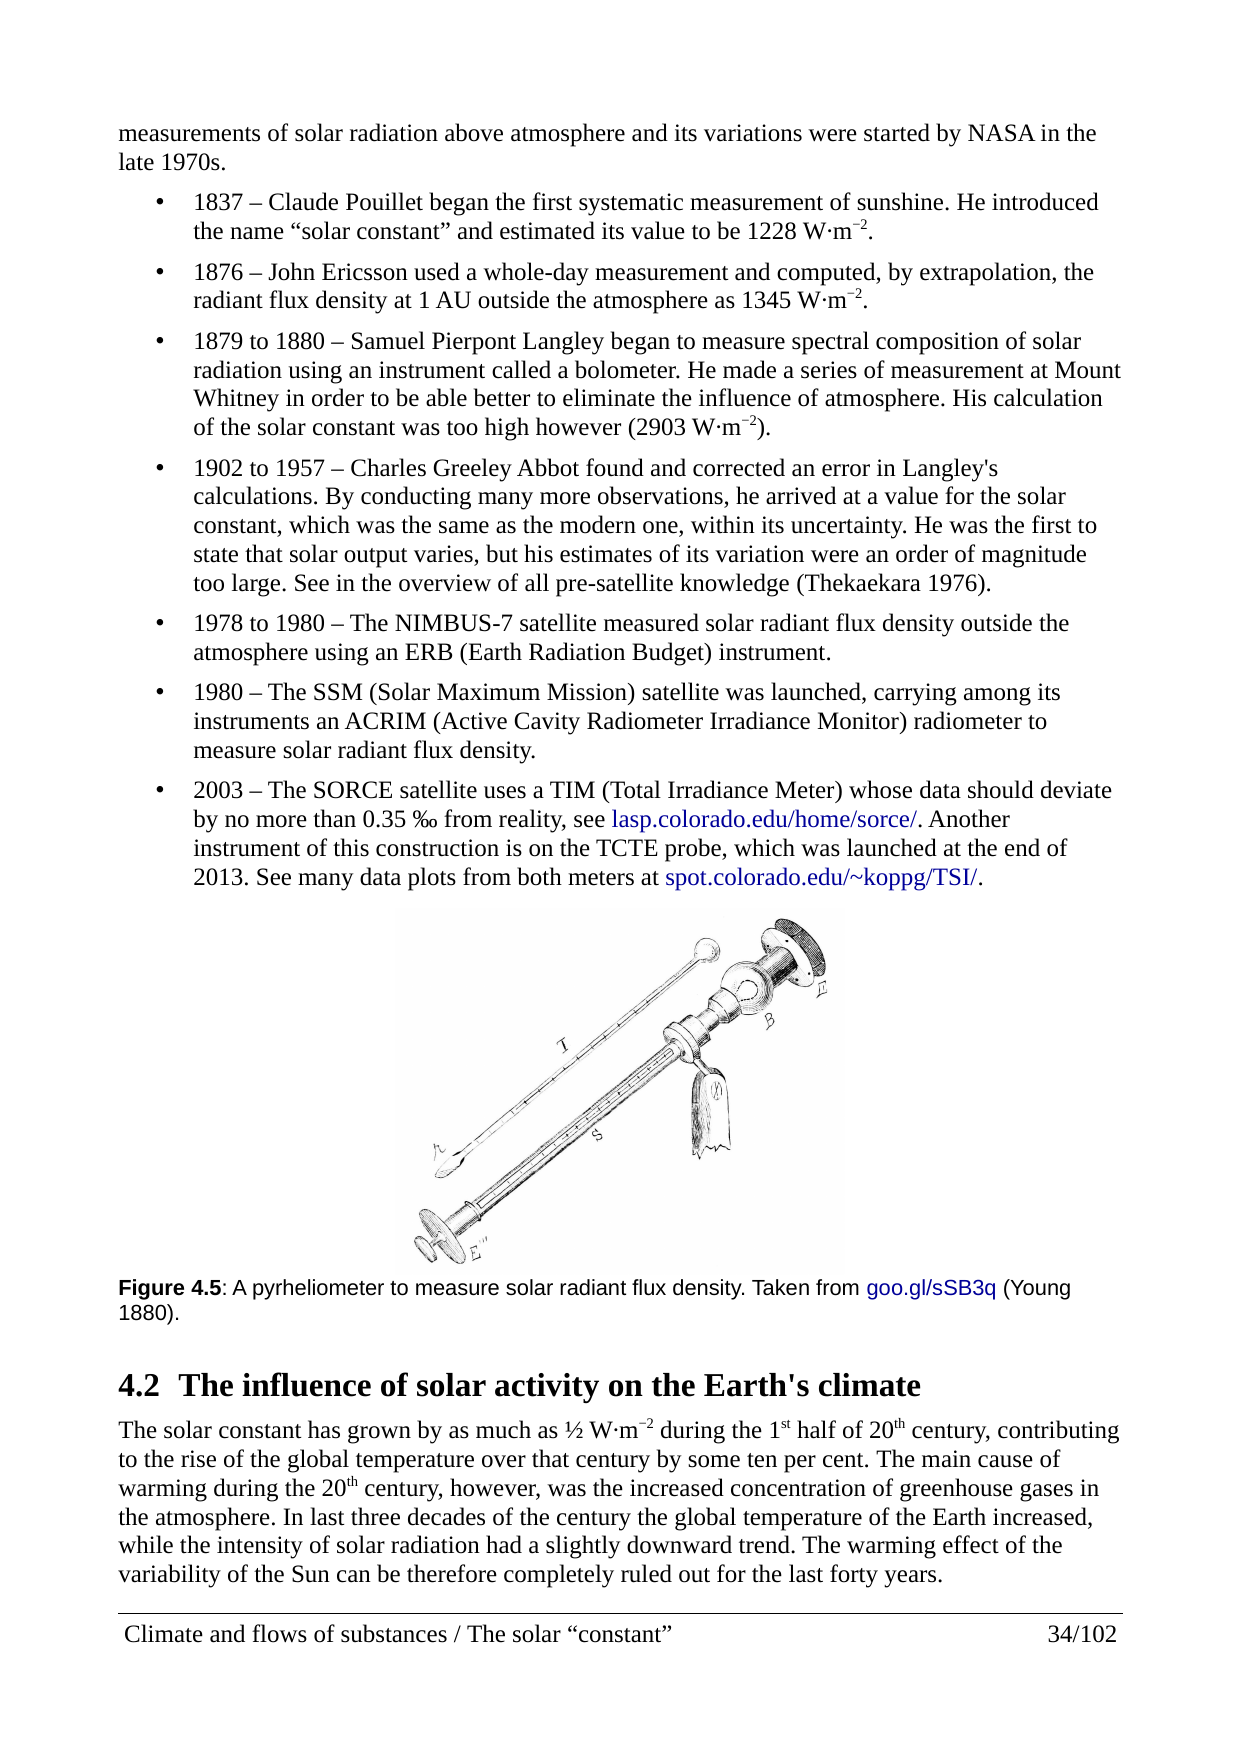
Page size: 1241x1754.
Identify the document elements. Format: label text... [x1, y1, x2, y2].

text Figure 4.5: A pyrheliometer to measure solar radiant flux density. Taken from goo.gl/sSB3q (Young 1880). [118, 908, 1122, 1325]
subtitle The influence of solar activity on the Earth's climate [118, 1365, 1122, 1404]
list 2003 – The SORCE satellite uses a TIM (Total Irradiance Meter) whose data should deviate by no more than 0.35 ‰ from reality, see lasp.colorado.edu/home/sorce/. Another instrument of this construction is on the TCTE probe, which was launched at the end of 2013. See many data plots from both meters at spot.colorado.edu/~koppg/TSI/. [156, 776, 1122, 891]
text The solar constant has grown by as much as⁠ ½ W∙m­−2 during the 1st half of 20th century, contributing to the rise of the global temperature over that century by some ten per cent. The main cause of warming during the 20th century, however, was the increased concentration of greenhouse gases in the atmosphere⁠. In⁠ last three decades of the century the global temperature of the Earth increased, while the intensity of solar radiation had a slightly downward trend. The warming effect of the variability of the Sun can be therefore completely ruled out for the last forty years. [118, 1415, 1122, 1588]
list 1876 – John Ericsson used a whole-day measurement and computed, by extrapolation, the radiant flux density at 1 AU outside the atmosphere as 1345 W∙m­−2­. [156, 257, 1122, 314]
list 1902 to 1957 – Charles Greeley Abbot found and corrected an error in⁠ Langley's calculations. By conducting many more observations, he arrived at a value for the so­lar constant, which was the same as the modern one, within its uncertainty. He was the first to state that solar output varies, but his estimates of its variation were an order of magnitude too large. See in the overview of all pre-satellite knowledge (Thekaekara 1976). [156, 453, 1122, 596]
picture [395, 908, 845, 1275]
list 1978 to 1980 – The NIMBUS­‑7 satellite measured solar radiant flux density outside the atmosphere using an ERB (Earth Radiation Budget) instrument. [156, 608, 1122, 666]
text measurements of solar radiation above atmosphere and its variations were started by NASA in the late 1970s. [118, 118, 1122, 176]
list 1980 – The SSM (Solar Maximum Mission) satellite was launched, carrying among its instruments an ACRIM (Active Cavity Radiometer Irradiance Monitor) radiometer to measure solar radiant flux density. [156, 677, 1122, 764]
list 1879 to 1880 – Samuel Pierpont Langley began to measure spectral composition of solar radiation using an instrument called a bolometer. He made a series of measurement at Mount Whitney in order to be able better to eliminate the influence of atmosphere. His calculation of the solar constant was too high however (2903 W∙m­­−2). [156, 326, 1122, 441]
list 1837 – Claude Pouillet began the first systematic measurement of sunshine. He introduced the name “solar constant” a⁠nd estimated its value to be 1228 W∙m­−2. [156, 187, 1122, 245]
